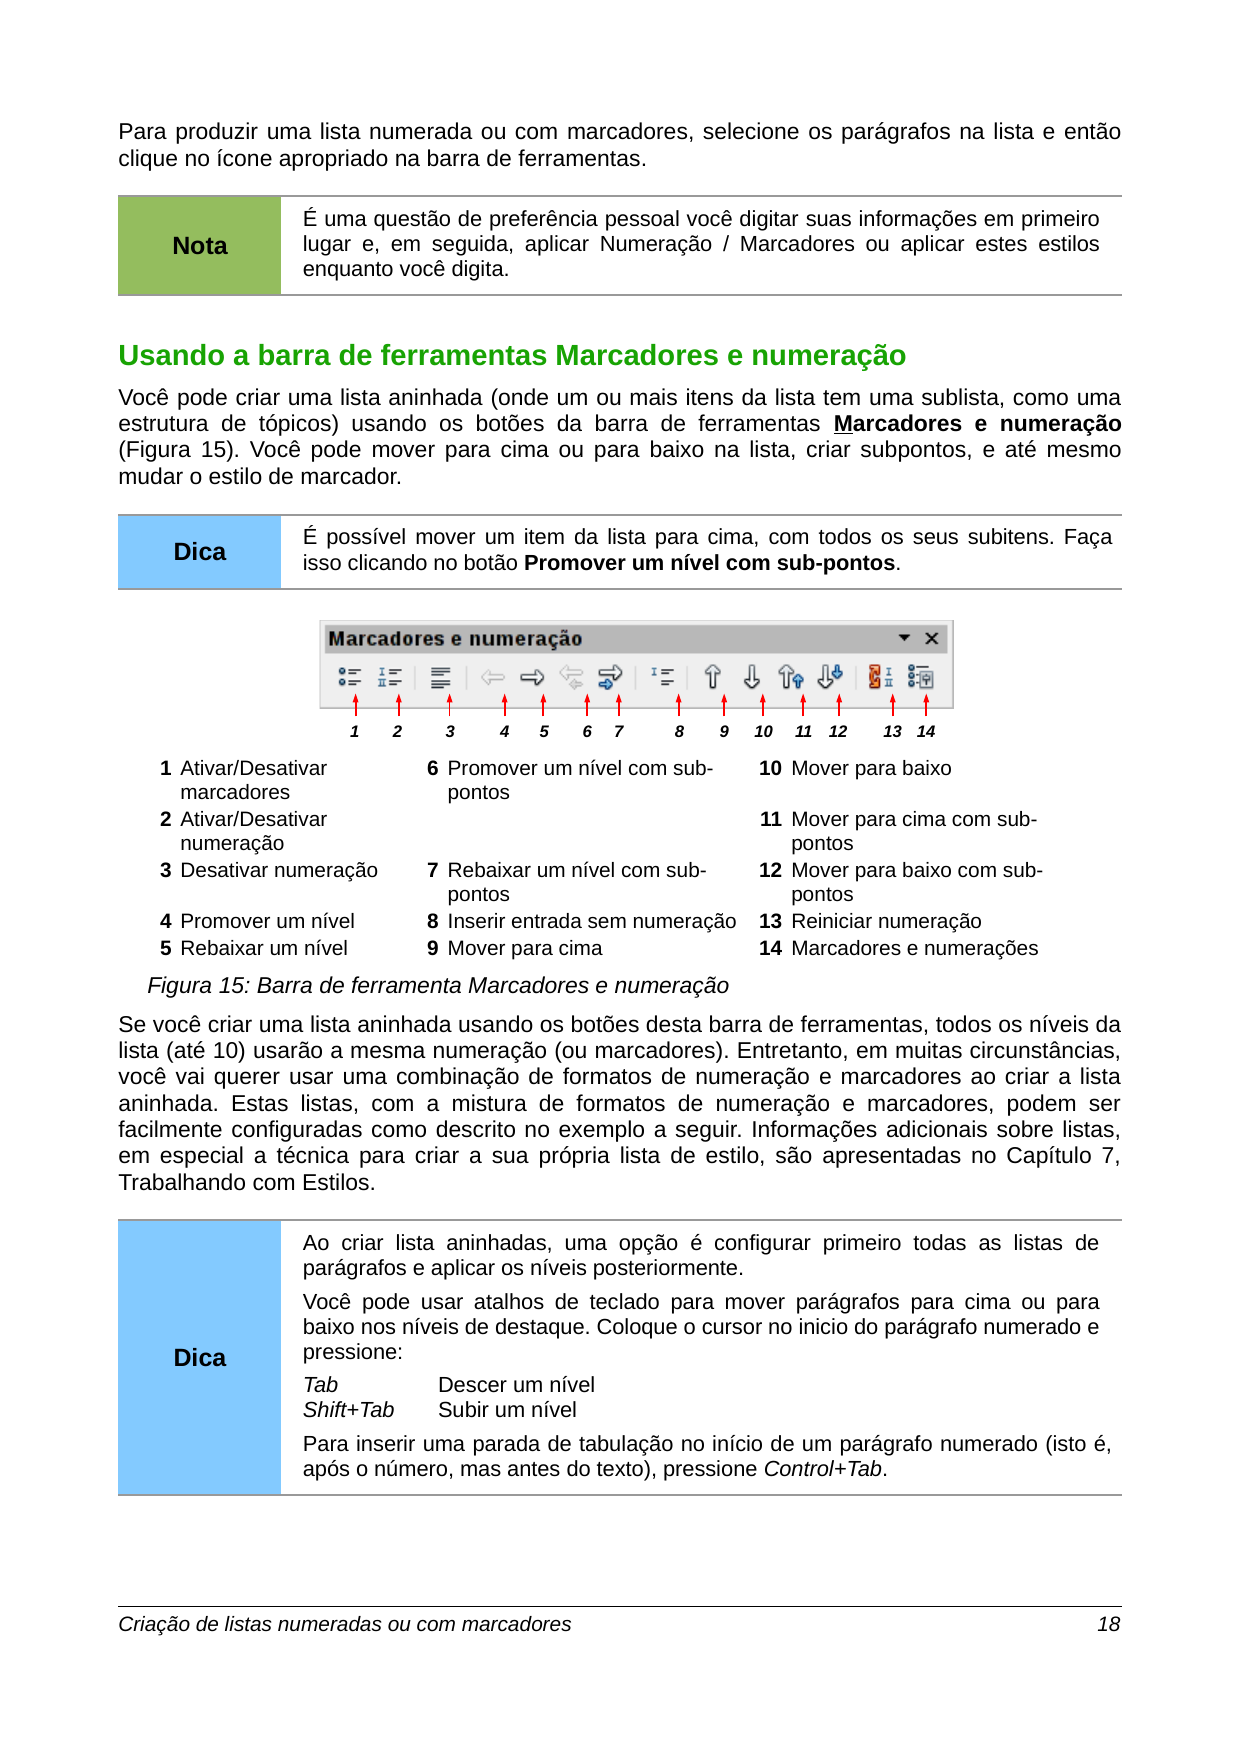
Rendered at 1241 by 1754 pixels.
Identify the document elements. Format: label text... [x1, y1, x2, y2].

table_cell Rebaixar um nível [174, 933, 410, 960]
table_cell 5 [150, 933, 174, 960]
table_cell Mover para baixo com sub-pontos [785, 855, 1091, 906]
table_header Ao criar lista aninhadas, uma opção é configurar primeiro todas as listas de parágrafos e aplicar os níveis posteriormente. Você pode usar atalhos de teclado para mover parágrafos para cima ou para baixo nos níveis de destaque. Coloque o cursor no inicio do parágrafo numerado e pressione: Tab Descer um nível Shift+Tab Subir um nível Para inserir uma parada de tabulação no início de um parágrafo numerado (isto é, após o número, mas antes do texto), pressione Control+Tab. [281, 1221, 1122, 1494]
table_header Dica [118, 1221, 281, 1494]
table_header Ativar/Desativar marcadores [174, 753, 410, 804]
table_cell Ativar/Desativar numeração [174, 804, 410, 855]
table_cell 2 [150, 804, 174, 855]
text Para produzir uma lista numerada ou com marcadores, selecione os parágrafos na lista e então clique no ícone apropriado na barra de ferramentas. [118, 118, 1122, 171]
table_cell 4 [150, 906, 174, 933]
table_header Promover um nível com sub-pontos [441, 753, 740, 855]
picture [319, 620, 954, 709]
table_cell 14 [740, 933, 785, 960]
table_cell 11 [740, 804, 785, 855]
table_header Mover para baixo [785, 753, 1091, 804]
subtitle Usando a barra de ferramentas Marcadores e numeração [118, 338, 1122, 371]
table_cell 12 [740, 855, 785, 906]
table_cell Rebaixar um nível com sub-pontos [441, 855, 740, 906]
table_header 6 [410, 753, 441, 855]
table_cell 7 [410, 855, 441, 906]
text Se você criar uma lista aninhada usando os botões desta barra de ferramentas, todos os níveis da lista (até 10) usarão a mesma numeração (ou marcadores). Entretanto, em muitas circunstâncias, você vai querer usar uma combinação de formatos de numeração e marcadores ao criar a lista aninhada. Estas listas, com a mistura de formatos de numeração e marcadores, podem ser facilmente configuradas como descrito no exemplo a seguir. Informações adicionais sobre listas, em especial a técnica para criar a sua própria lista de estilo, são apresentadas no Capítulo 7, Trabalhando com Estilos. [118, 1011, 1122, 1195]
table_header É uma questão de preferência pessoal você digitar suas informações em primeiro lugar e, em seguida, aplicar Numeração / Marcadores ou aplicar estes estilos enquanto você digita. [281, 197, 1122, 294]
table_cell Promover um nível [174, 906, 410, 933]
text Figura 15: Barra de ferramenta Marcadores e numeração [147, 972, 1093, 998]
text 1 2 3 4 5 6 7 8 9 10 11 12 13 14 [147, 721, 1093, 741]
table_cell Marcadores e numerações [785, 933, 1091, 960]
table_cell 9 [410, 933, 441, 960]
table_header 1 [150, 753, 174, 804]
table_cell 8 [410, 906, 441, 933]
table_cell Mover para cima [441, 933, 740, 960]
table_header Nota [118, 197, 281, 294]
table_cell 13 [740, 906, 785, 933]
text Você pode criar uma lista aninhada (onde um ou mais itens da lista tem uma sublista, como uma estrutura de tópicos) usando os botões da barra de ferramentas Marcadores e numeração (Figura 15). Você pode mover para cima ou para baixo na lista, criar subpontos, e até mesmo mudar o estilo de marcador. [118, 384, 1122, 489]
table_cell Desativar numeração [174, 855, 410, 906]
table_header 10 [740, 753, 785, 804]
table_header É possível mover um item da lista para cima, com todos os seus subitens. Faça isso clicando no botão Promover um nível com sub-pontos. [281, 516, 1122, 588]
table_cell Mover para cima com sub-pontos [785, 804, 1091, 855]
table_cell 3 [150, 855, 174, 906]
table_header Dica [118, 516, 281, 588]
table_cell Reiniciar numeração [785, 906, 1091, 933]
table_cell Inserir entrada sem numeração [441, 906, 740, 933]
